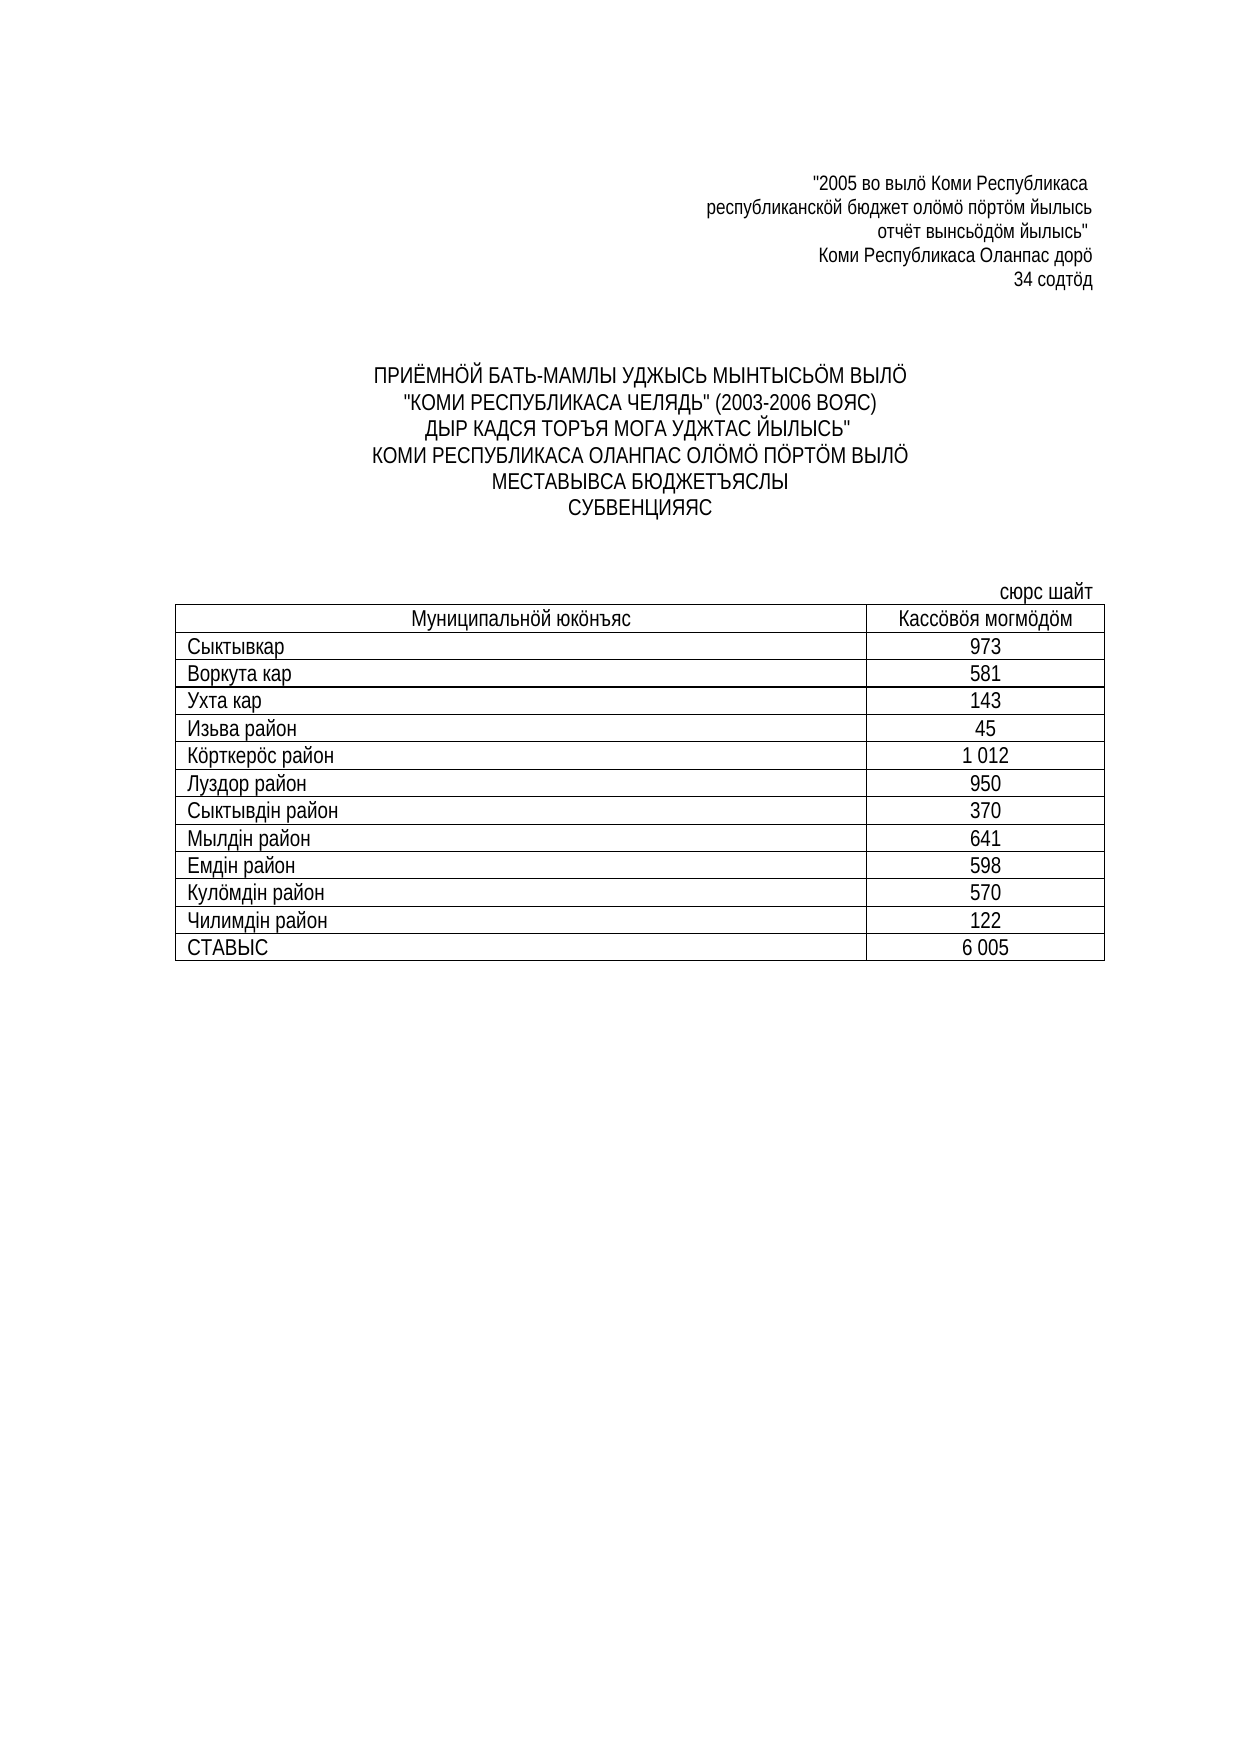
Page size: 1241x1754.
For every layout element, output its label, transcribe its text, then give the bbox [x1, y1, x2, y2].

table_cell 581 [867, 660, 1104, 686]
table_cell Мылдiн район [176, 825, 866, 851]
text 34 содтöд [187, 267, 1093, 291]
table_cell Емдiн район [176, 852, 866, 878]
table_cell Ухта кар [176, 688, 866, 714]
table_cell 1 012 [867, 742, 1104, 769]
text отчёт вынсьöдöм йылысь" [187, 219, 1093, 243]
table_cell 950 [867, 770, 1104, 796]
table_cell 598 [867, 852, 1104, 878]
text КОМИ РЕСПУБЛИКАСА ОЛАНПАС ОЛÖМÖ ПÖРТÖМ ВЫЛÖ [187, 442, 1093, 468]
table_cell Сыктывкар [176, 633, 866, 659]
text ПРИЁМНÖЙ БАТЬ-МАМЛЫ УДЖЫСЬ МЫНТЫСЬÖМ ВЫЛÖ [187, 362, 1093, 389]
text республиканскöй бюджет олöмö пöртöм йылысь [187, 195, 1093, 219]
text МЕСТАВЫВСА БЮДЖЕТЪЯСЛЫ [187, 468, 1093, 494]
table_cell 973 [867, 633, 1104, 659]
text "2005 во вылö Коми Республикаса [187, 171, 1093, 195]
table_cell Воркута кар [176, 660, 866, 686]
table_cell 641 [867, 825, 1104, 851]
table_header Кассöвöя могмöдöм [867, 605, 1104, 632]
table_header Муниципальнöй юкöнъяс [176, 605, 866, 632]
table_cell 570 [867, 879, 1104, 906]
text "КОМИ РЕСПУБЛИКАСА ЧЕЛЯДЬ" (2003-2006 ВОЯС) [187, 389, 1093, 415]
text сюрс шайт [187, 578, 1093, 604]
table_cell Луздор район [176, 770, 866, 796]
table_cell СТАВЫС [176, 934, 866, 960]
table_cell Сыктывдiн район [176, 797, 866, 823]
table_cell 6 005 [867, 934, 1104, 960]
table_cell Кöрткерöс район [176, 742, 866, 769]
table_cell 370 [867, 797, 1104, 823]
text Коми Республикаса Оланпас дорö [187, 243, 1093, 267]
text СУБВЕНЦИЯЯС [187, 494, 1093, 521]
table_cell 45 [867, 715, 1104, 741]
table_cell Чилимдiн район [176, 907, 866, 933]
table_cell Изьва район [176, 715, 866, 741]
text ДЫР КАДСЯ ТОРЪЯ МОГА УДЖТАС ЙЫЛЫСЬ" [187, 415, 1093, 442]
table_cell 143 [867, 688, 1104, 714]
table_cell 122 [867, 907, 1104, 933]
table_cell Кулöмдiн район [176, 879, 866, 906]
